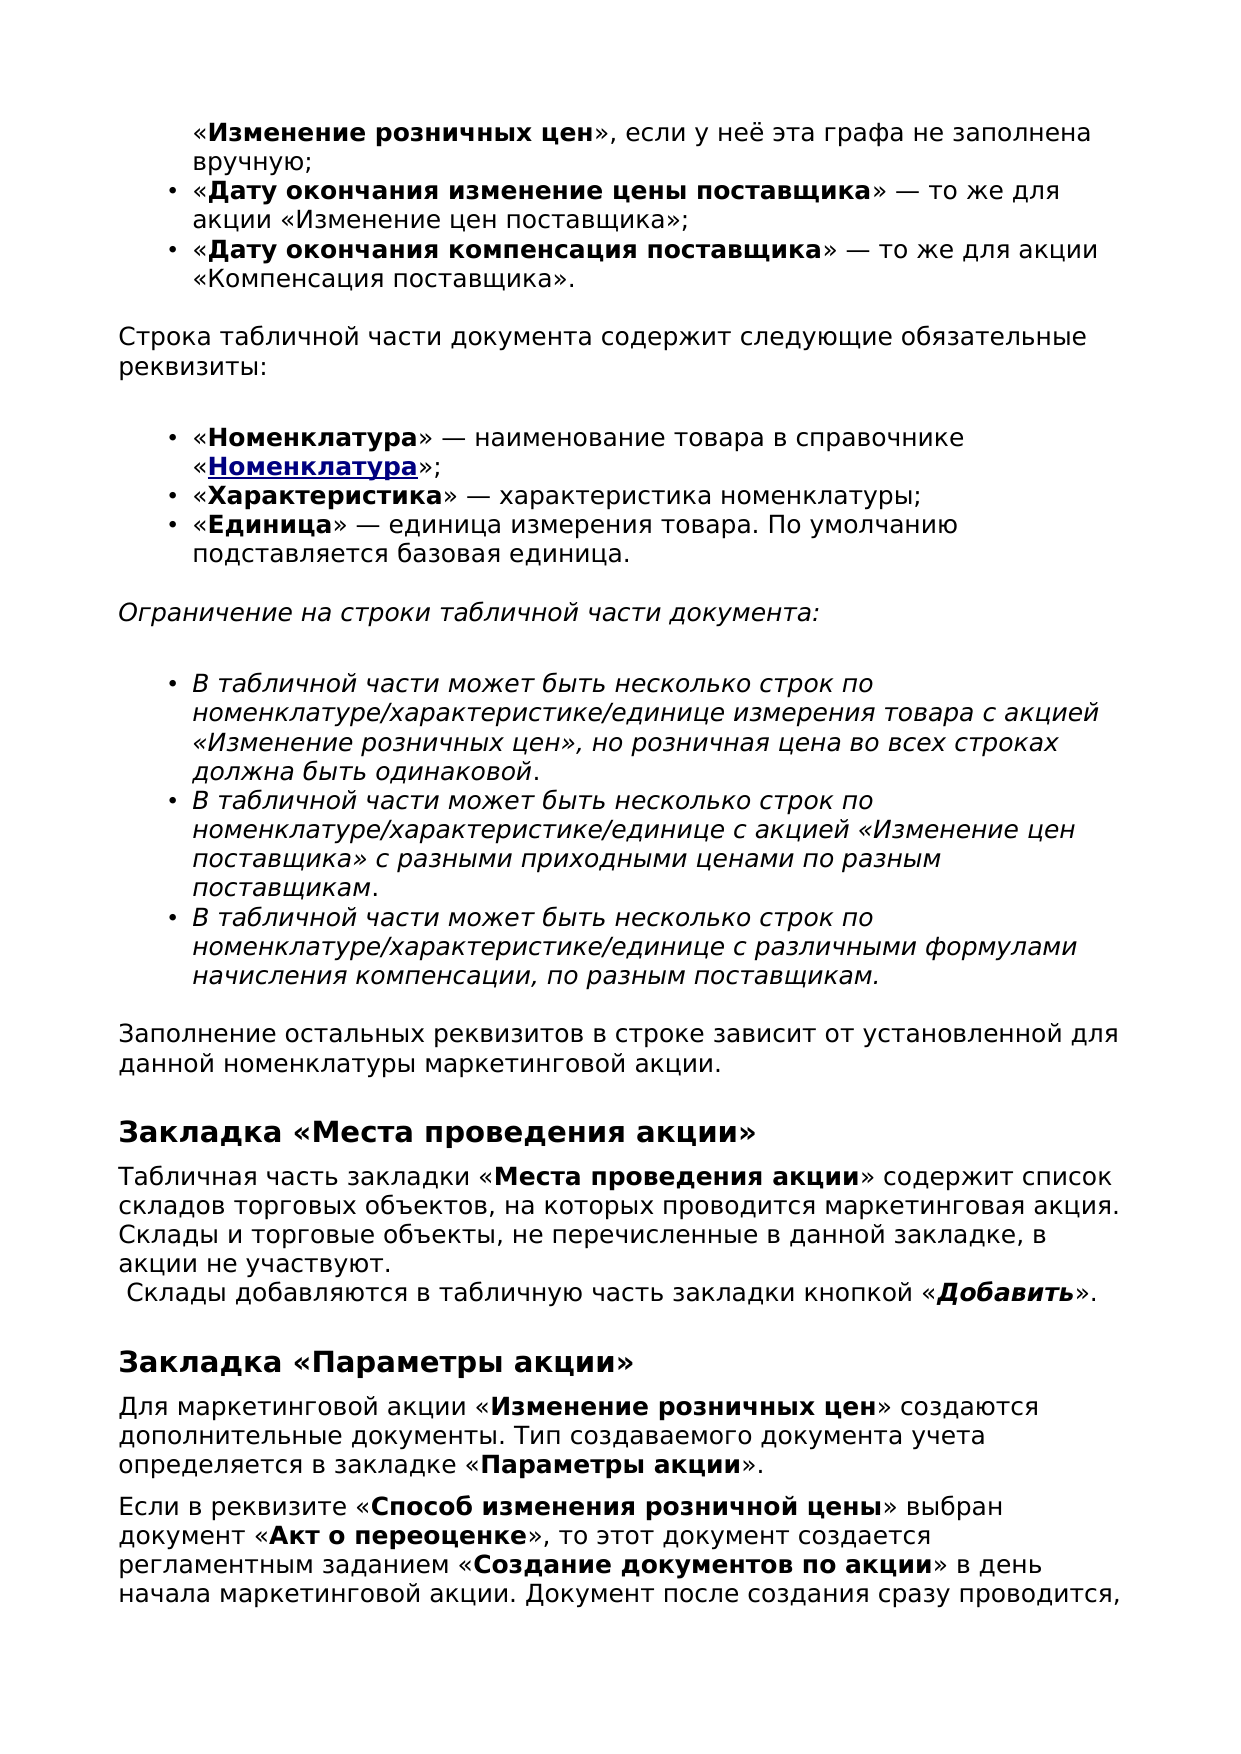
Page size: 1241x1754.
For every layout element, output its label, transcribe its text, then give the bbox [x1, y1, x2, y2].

subtitle Закладка «Места проведения акции» [118, 1116, 1122, 1149]
text Для маркетинговой акции «Изменение розничных цен» создаются дополнительные документы. Тип создаваемого документа учета определяется в закладке «Параметры акции». [118, 1392, 1122, 1479]
list «Характеристика» — характеристика номенклатуры; [177, 481, 1122, 510]
list В табличной части может быть несколько строк по номенклатуре/характеристике/единице с акцией «Изменение цен поставщика» с разными приходными ценами по разным поставщикам. [177, 786, 1122, 903]
text Строка табличной части документа содержит следующие обязательные реквизиты: [118, 323, 1122, 381]
text Если в реквизите «Способ изменения розничной цены» выбран документ «Акт о переоценке», то этот документ создается регламентным заданием «Создание документов по акции» в день начала маркетинговой акции. Документ после создания сразу проводится, [118, 1492, 1122, 1608]
list В табличной части может быть несколько строк по номенклатуре/характеристике/единице с различными формулами начисления компенсации, по разным поставщикам. [177, 903, 1122, 990]
list «Изменение розничных цен», если у неё эта графа не заполнена вручную; [177, 118, 1122, 176]
text Заполнение остальных реквизитов в строке зависит от установленной для данной номенклатуры маркетинговой акции. [118, 1020, 1122, 1078]
list «Номенклатура» — наименование товара в справочнике «Номенклатура»; [177, 423, 1122, 481]
text Ограничение на строки табличной части документа: [118, 598, 1122, 627]
subtitle Закладка «Параметры акции» [118, 1345, 1122, 1379]
list В табличной части может быть несколько строк по номенклатуре/характеристике/единице измерения товара с акцией «Изменение розничных цен», но розничная цена во всех строках должна быть одинаковой. [177, 669, 1122, 786]
list «Дату окончания изменение цены поставщика» — то же для акции «Изменение цен поставщика»; [177, 176, 1122, 235]
list «Дату окончания компенсация поставщика» — то же для акции «Компенсация поставщика». [177, 235, 1122, 293]
text Табличная часть закладки «Места проведения акции» содержит список складов торговых объектов, на которых проводится маркетинговая акция. Склады и торговые объекты, не перечисленные в данной закладке, в акции не участвуют. Склады добавляются в табличную часть закладки кнопкой «Добавить». [118, 1162, 1122, 1308]
list «Единица» — единица измерения товара. По умолчанию подставляется базовая единица. [177, 510, 1122, 569]
